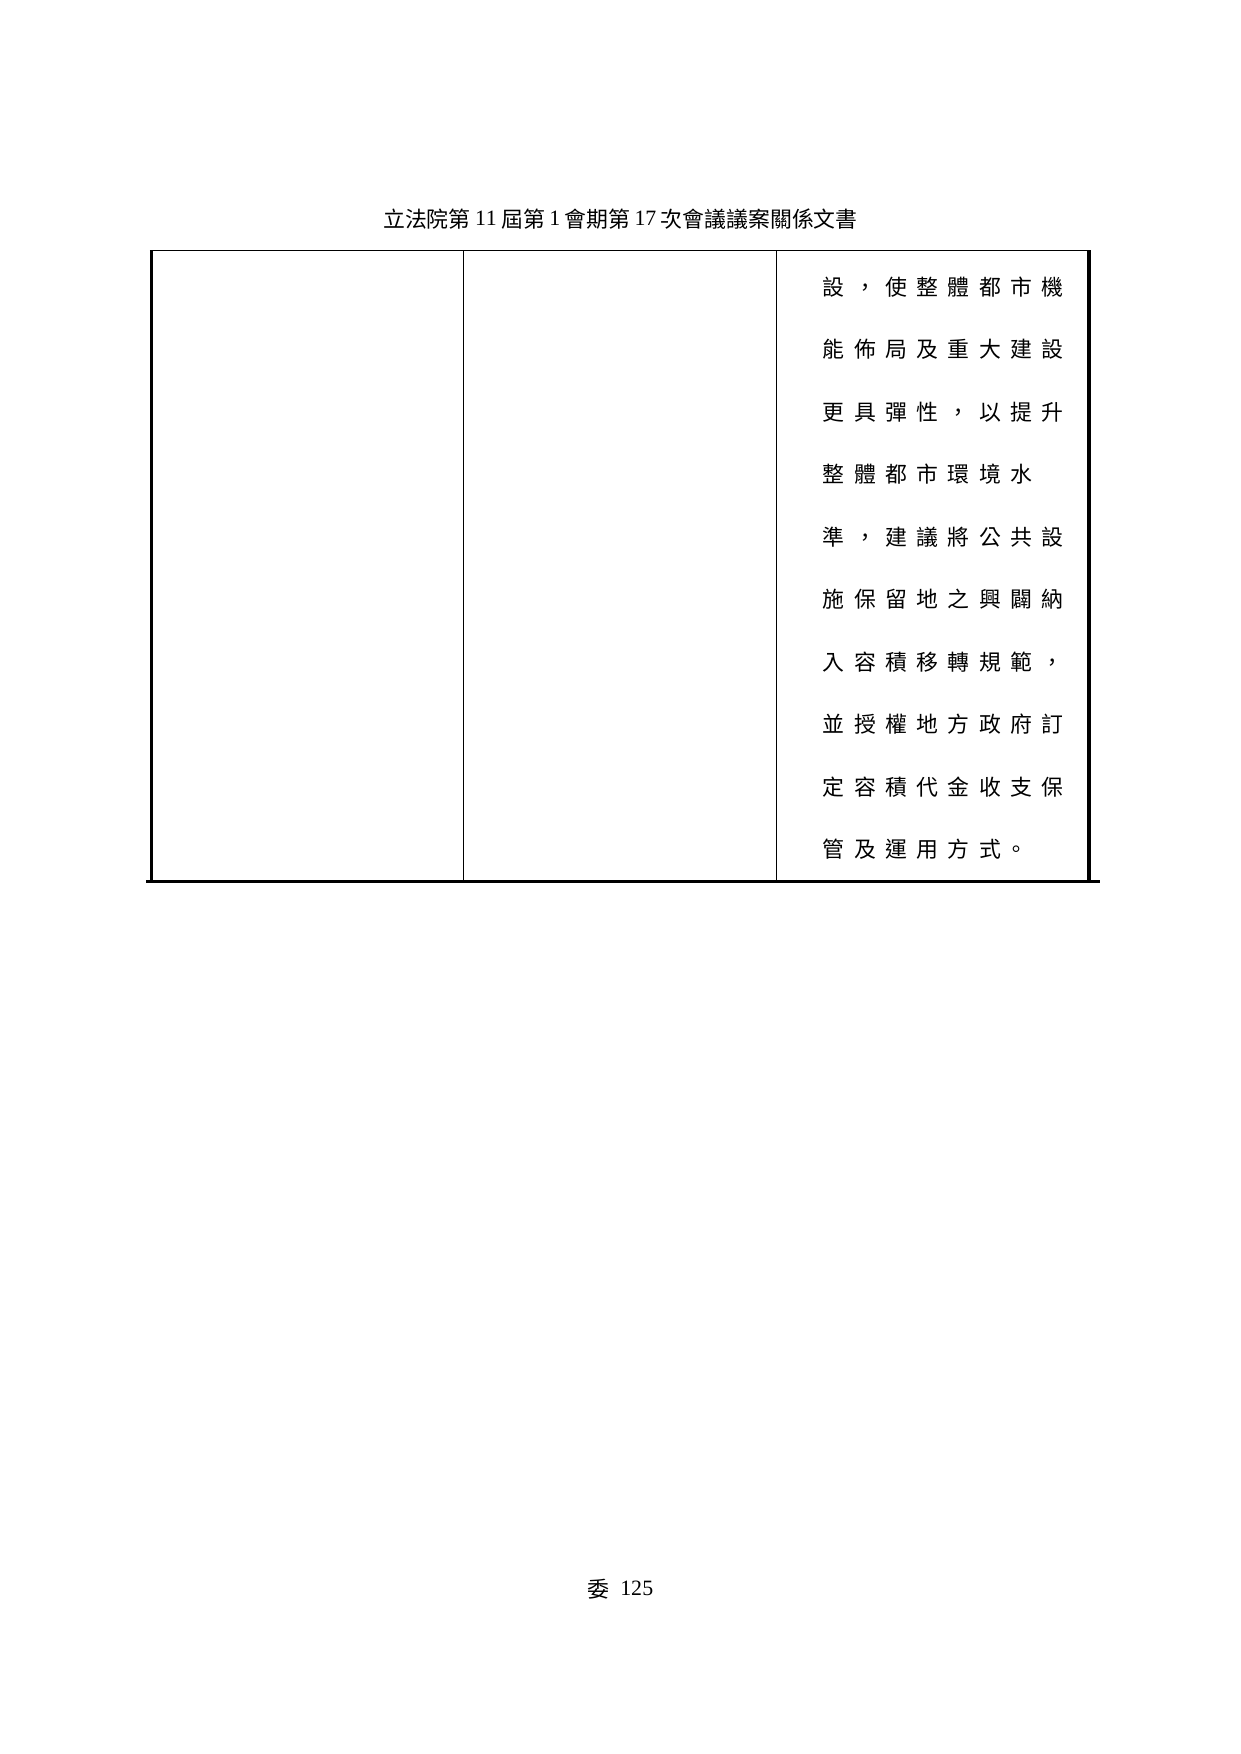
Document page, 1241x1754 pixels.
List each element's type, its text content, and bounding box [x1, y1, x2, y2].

table_cell [464, 251, 776, 880]
table_cell 設，使整體都市機能佈局及重大建設更具彈性，以提升整體都市環境水準，建議將公共設施保留地之興闢納入容積移轉規範，並授權地方政府訂定容積代金收支保管及運用方式。 [777, 251, 1087, 880]
table_cell [153, 251, 463, 880]
